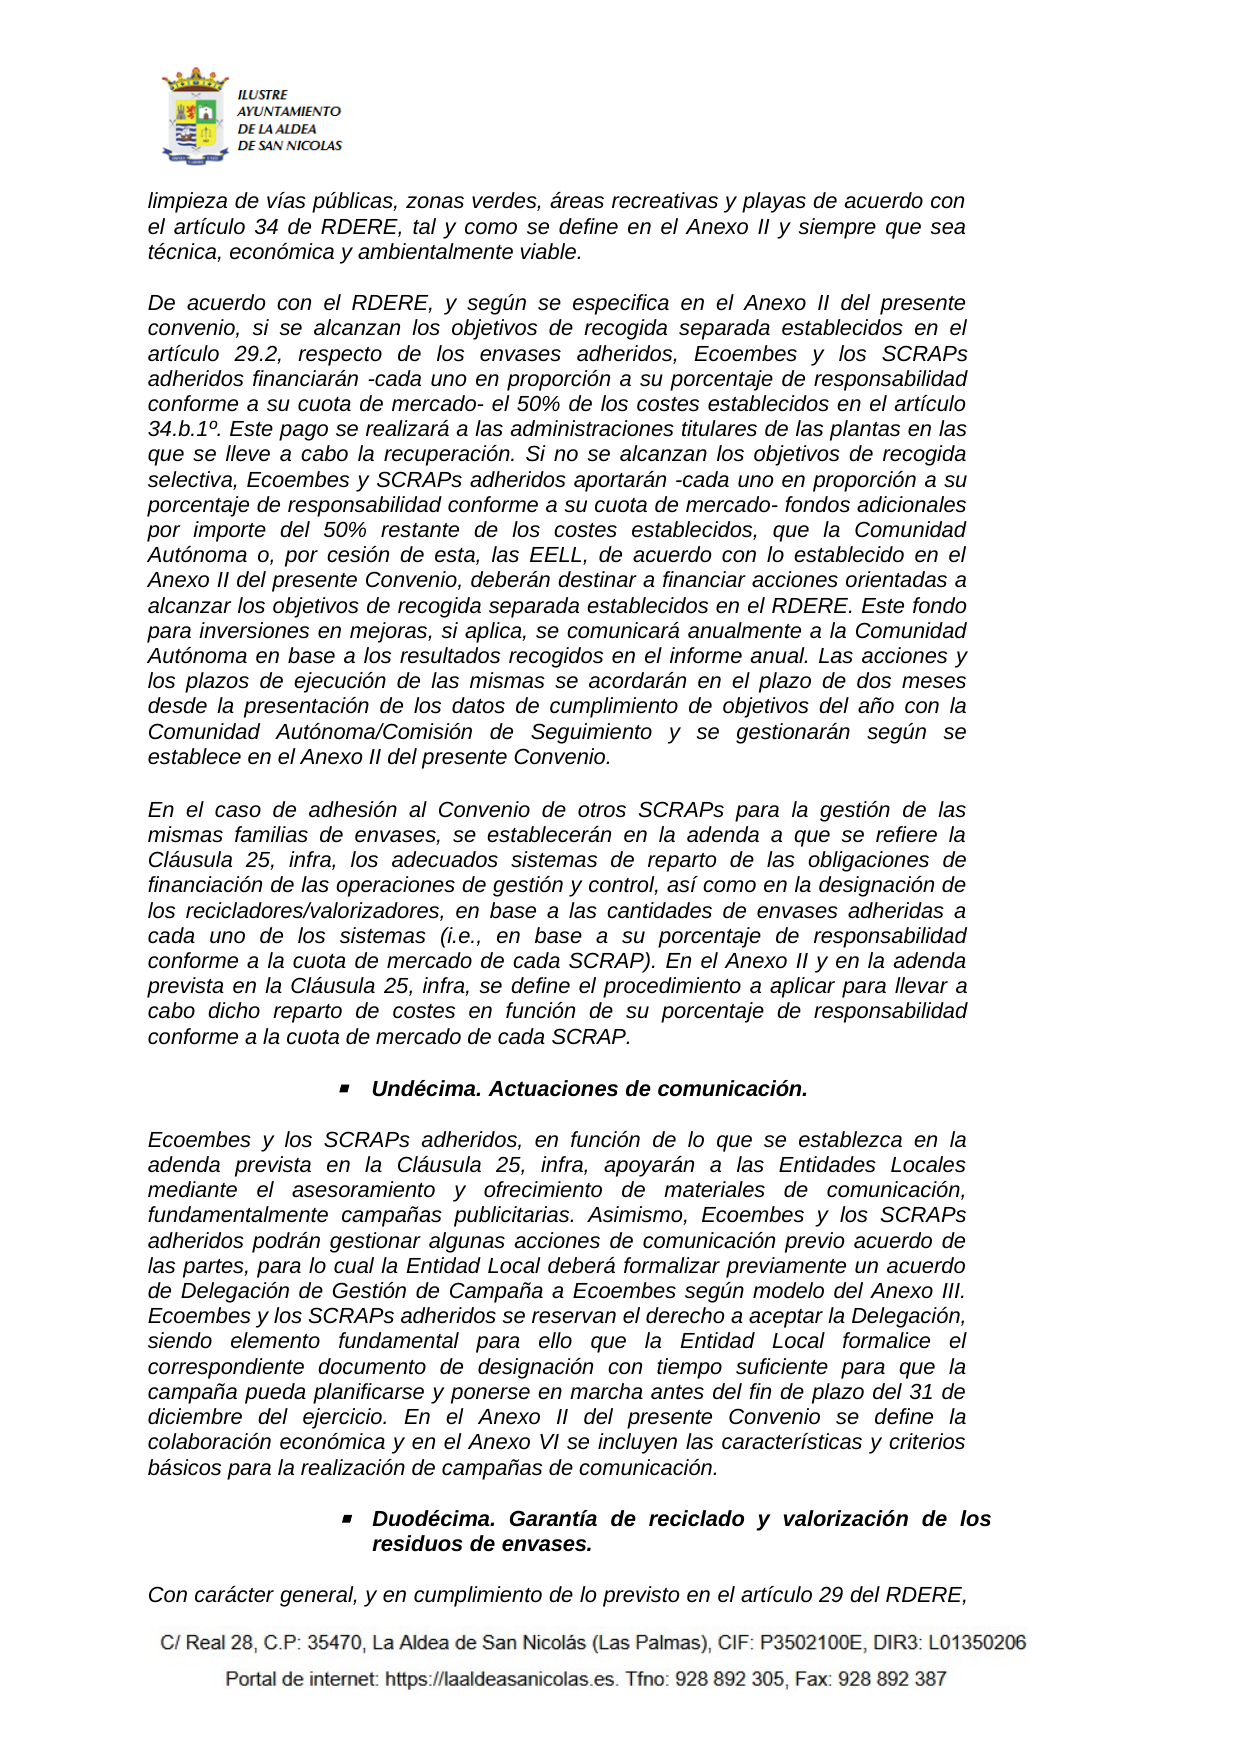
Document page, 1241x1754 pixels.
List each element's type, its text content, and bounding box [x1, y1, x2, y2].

subtitle Undécima. Actuaciones de comunicación. [334, 1076, 1093, 1101]
picture [148, 1626, 1034, 1695]
text Con carácter general, y en cumplimiento de lo previsto en el artículo 29 del RDERE, [148, 1582, 968, 1607]
picture [148, 59, 358, 173]
text En el caso de adhesión al Convenio de otros SCRAPs para la gestión de las mismas familias de envases, se establecerán en la adenda a que se refiere la Cláusula 25, infra, los adecuados sistemas de reparto de las obligaciones de financiación de las operaciones de gestión y control, así como en la designación de los recicladores/valorizadores, en base a las cantidades de envases adheridas a cada uno de los sistemas (i.e., en base a su porcentaje de responsabilidad conforme a la cuota de mercado de cada SCRAP). En el Anexo II y en la adenda prevista en la Cláusula 25, infra, se define el procedimiento a aplicar para llevar a cabo dicho reparto de costes en función de su porcentaje de responsabilidad conforme a la cuota de mercado de cada SCRAP. [148, 797, 968, 1049]
subtitle Duodécima. Garantía de reciclado y valorización de los residuos de envases. [337, 1506, 992, 1556]
text limpieza de vías públicas, zonas verdes, áreas recreativas y playas de acuerdo con el artículo 34 de RDERE, tal y como se define en el Anexo II y siempre que sea técnica, económica y ambientalmente viable. [148, 188, 967, 264]
text De acuerdo con el RDERE, y según se especifica en el Anexo II del presente convenio, si se alcanzan los objetivos de recogida separada establecidos en el artículo 29.2, respecto de los envases adheridos, Ecoembes y los SCRAPs adheridos financiarán -cada uno en proporción a su porcentaje de responsabilidad conforme a su cuota de mercado- el 50% de los costes establecidos en el artículo 34.b.1º. Este pago se realizará a las administraciones titulares de las plantas en las que se lleve a cabo la recuperación. Si no se alcanzan los objetivos de recogida selectiva, Ecoembes y SCRAPs adheridos aportarán -cada uno en proporción a su porcentaje de responsabilidad conforme a su cuota de mercado- fondos adicionales por importe del 50% restante de los costes establecidos, que la Comunidad Autónoma o, por cesión de esta, las EELL, de acuerdo con lo establecido en el Anexo II del presente Convenio, deberán destinar a financiar acciones orientadas a alcanzar los objetivos de recogida separada establecidos en el RDERE. Este fondo para inversiones en mejoras, si aplica, se comunicará anualmente a la Comunidad Autónoma en base a los resultados recogidos en el informe anual. Las acciones y los plazos de ejecución de las mismas se acordarán en el plazo de dos meses desde la presentación de los datos de cumplimiento de objetivos del año con la Comunidad Autónoma/Comisión de Seguimiento y se gestionarán según se establece en el Anexo II del presente Convenio. [148, 290, 968, 769]
text Ecoembes y los SCRAPs adheridos, en función de lo que se establezca en la adenda prevista en la Cláusula 25, infra, apoyarán a las Entidades Locales mediante el asesoramiento y ofrecimiento de materiales de comunicación, fundamentalmente campañas publicitarias. Asimismo, Ecoembes y los SCRAPs adheridos podrán gestionar algunas acciones de comunicación previo acuerdo de las partes, para lo cual la Entidad Local deberá formalizar previamente un acuerdo de Delegación de Gestión de Campaña a Ecoembes según modelo del Anexo III. Ecoembes y los SCRAPs adheridos se reservan el derecho a aceptar la Delegación, siendo elemento fundamental para ello que la Entidad Local formalice el correspondiente documento de designación con tiempo suficiente para que la campaña pueda planificarse y ponerse en marcha antes del fin de plazo del 31 de diciembre del ejercicio. En el Anexo II del presente Convenio se define la colaboración económica y en el Anexo VI se incluyen las características y criterios básicos para la realización de campañas de comunicación. [148, 1127, 967, 1480]
